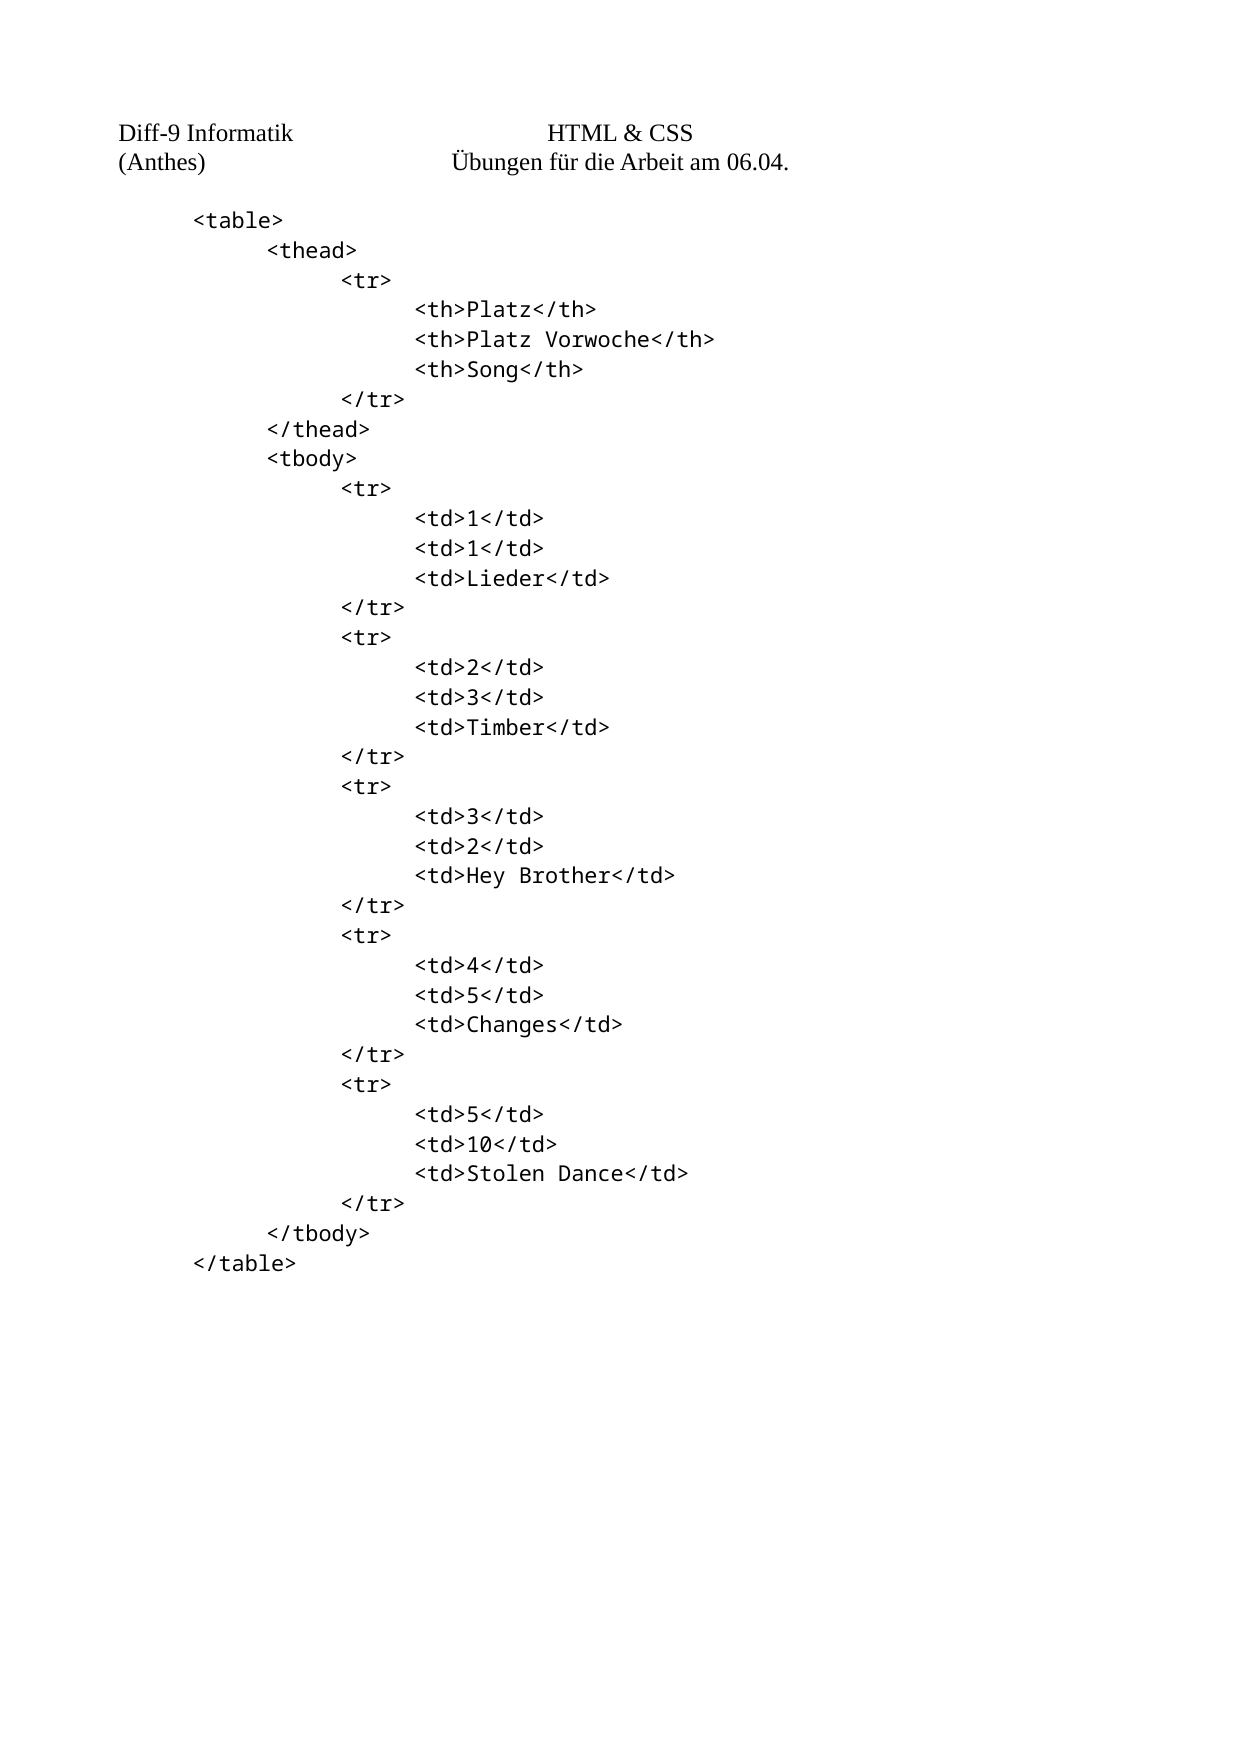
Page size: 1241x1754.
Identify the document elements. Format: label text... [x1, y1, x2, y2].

text <td>2</td> [192, 831, 1122, 861]
text </tr> [192, 890, 1122, 920]
text <tr> [192, 265, 1122, 294]
text <th>Platz</th> [192, 294, 1122, 324]
text </tr> [192, 592, 1122, 622]
text </tbody> [192, 1218, 1122, 1248]
text <td>Timber</td> [192, 712, 1122, 741]
text <tr> [192, 473, 1122, 503]
text </tr> [192, 1039, 1122, 1069]
text <td>1</td> [192, 503, 1122, 533]
text <td>5</td> [192, 1099, 1122, 1129]
text <td>Changes</td> [192, 1009, 1122, 1039]
text <td>Hey Brother</td> [192, 861, 1122, 890]
text <td>3</td> [192, 801, 1122, 831]
text <tr> [192, 771, 1122, 801]
text <td>3</td> [192, 682, 1122, 712]
text <td>Stolen Dance</td> [192, 1158, 1122, 1188]
text </tr> [192, 384, 1122, 414]
text <td>2</td> [192, 652, 1122, 682]
text <tr> [192, 920, 1122, 950]
text <td>10</td> [192, 1129, 1122, 1158]
text <tbody> [192, 443, 1122, 473]
text </table> [192, 1248, 1122, 1278]
text <td>Lieder</td> [192, 563, 1122, 592]
text <td>1</td> [192, 533, 1122, 563]
text <th>Platz Vorwoche</th> [192, 324, 1122, 354]
text </tr> [192, 741, 1122, 771]
text <tr> [192, 1069, 1122, 1099]
text <tr> [192, 622, 1122, 652]
text <td>4</td> [192, 950, 1122, 980]
text <th>Song</th> [192, 354, 1122, 384]
text <thead> [192, 235, 1122, 265]
text <td>5</td> [192, 980, 1122, 1009]
text <table> [192, 205, 1122, 235]
text </thead> [192, 414, 1122, 443]
text </tr> [192, 1188, 1122, 1218]
